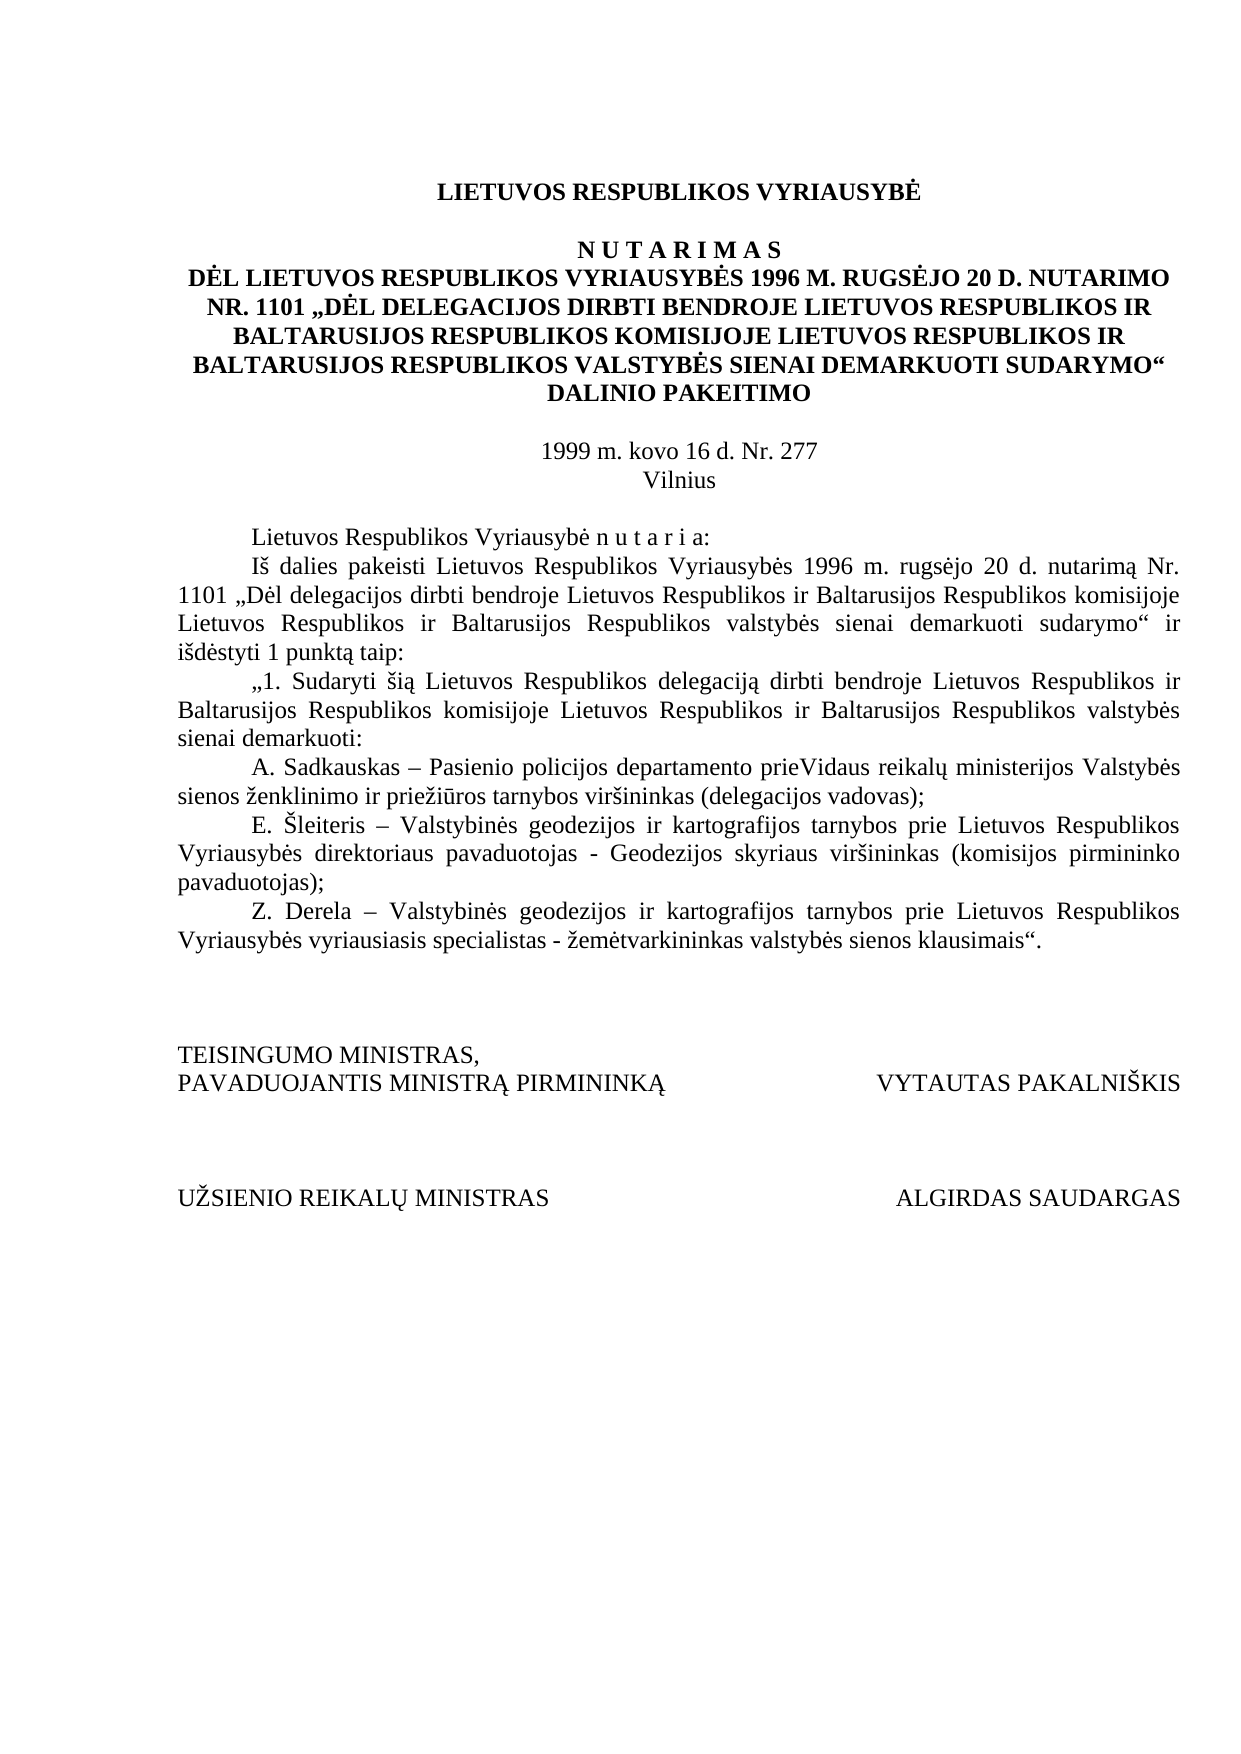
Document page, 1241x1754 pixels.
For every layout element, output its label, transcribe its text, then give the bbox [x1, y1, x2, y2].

text Iš dalies pakeisti Lietuvos Respublikos Vyriausybės 1996 m. rugsėjo 20 d. nutarimą Nr. 1101 „Dėl delegacijos dirbti bendroje Lietuvos Respublikos ir Baltarusijos Respublikos komisijoje Lietuvos Respublikos ir Baltarusijos Respublikos valstybės sienai demarkuoti sudarymo“ ir išdėstyti 1 punktą taip: [177, 551, 1181, 666]
text UŽSIENIO REIKALŲ MINISTRAS ALGIRDAS SAUDARGAS [177, 1183, 1181, 1212]
text A. Sadkauskas – Pasienio policijos departamento prieVidaus reikalų ministerijos Valstybės sienos ženklinimo ir priežiūros tarnybos viršininkas (delegacijos vadovas); [177, 752, 1181, 810]
text Z. Derela – Valstybinės geodezijos ir kartografijos tarnybos prie Lietuvos Respublikos Vyriausybės vyriausiasis specialistas - žemėtvarkininkas valstybės sienos klausimais“. [177, 896, 1181, 953]
text DĖL LIETUVOS RESPUBLIKOS VYRIAUSYBĖS 1996 M. RUGSĖJO 20 D. NUTARIMO NR. 1101 „DĖL DELEGACIJOS DIRBTI BENDROJE LIETUVOS RESPUBLIKOS IR BALTARUSIJOS RESPUBLIKOS KOMISIJOJE LIETUVOS RESPUBLIKOS IR BALTARUSIJOS RESPUBLIKOS VALSTYBĖS SIENAI DEMARKUOTI SUDARYMO“ DALINIO PAKEITIMO [177, 263, 1181, 407]
text N U T A R I M A S [177, 235, 1181, 263]
text PAVADUOJANTIS MINISTRĄ PIRMININKĄ VYTAUTAS PAKALNIŠKIS [177, 1068, 1181, 1097]
text E. Šleiteris – Valstybinės geodezijos ir kartografijos tarnybos prie Lietuvos Respublikos Vyriausybės direktoriaus pavaduotojas - Geodezijos skyriaus viršininkas (komisijos pirmininko pavaduotojas); [177, 810, 1181, 896]
text LIETUVOS RESPUBLIKOS VYRIAUSYBĖ [177, 177, 1181, 206]
text TEISINGUMO MINISTRAS, [177, 1040, 1181, 1068]
text Lietuvos Respublikos Vyriausybė nutaria: [177, 522, 1181, 551]
text 1999 m. kovo 16 d. Nr. 277 [177, 436, 1181, 465]
text Vilnius [177, 465, 1181, 493]
text „1. Sudaryti šią Lietuvos Respublikos delegaciją dirbti bendroje Lietuvos Respublikos ir Baltarusijos Respublikos komisijoje Lietuvos Respublikos ir Baltarusijos Respublikos valstybės sienai demarkuoti: [177, 666, 1181, 752]
